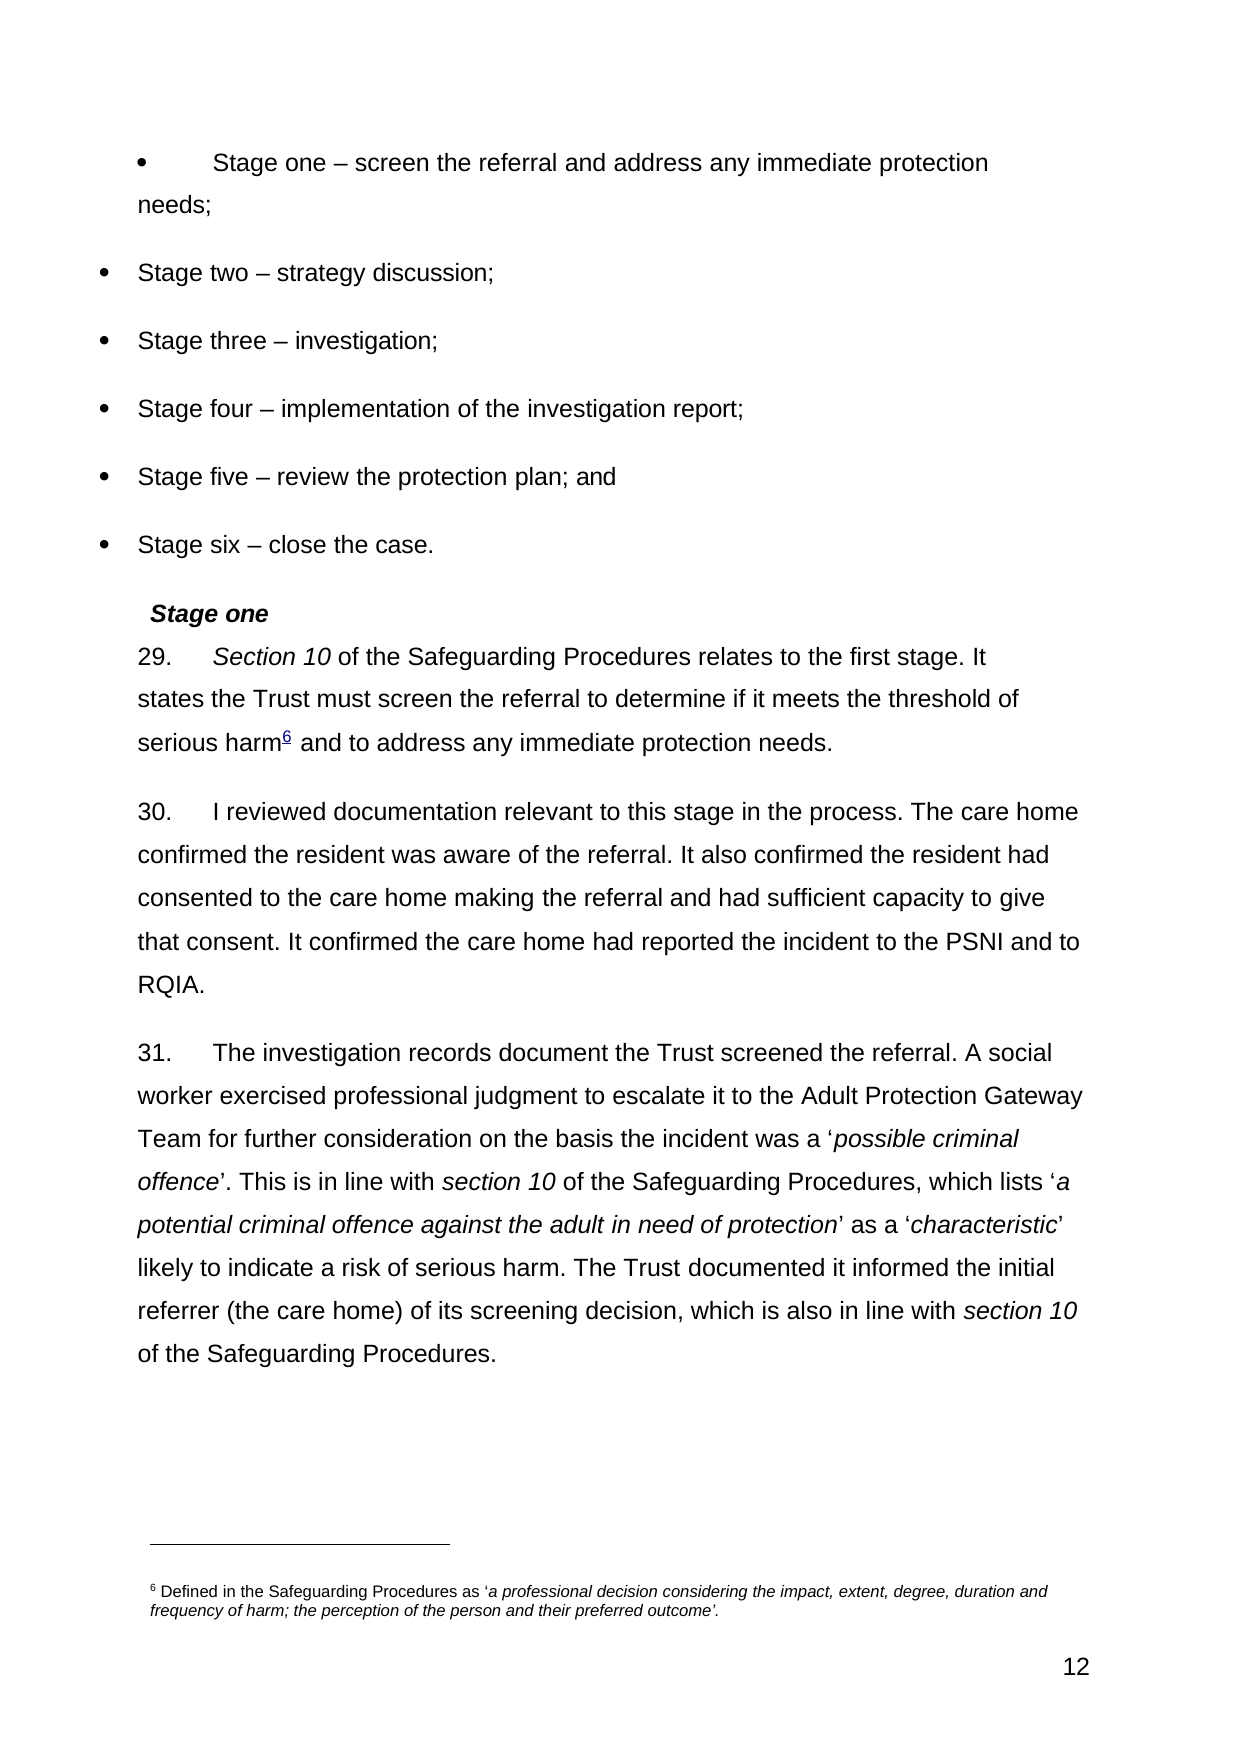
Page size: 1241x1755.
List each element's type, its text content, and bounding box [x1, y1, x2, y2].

list Stage four – implementation of the investigation report; [100, 394, 1103, 423]
list I reviewed documentation relevant to this stage in the process. The care home confirmed the resident was aware of the referral. It also confirmed the resident had consented to the care home making the referral and had sufficient capacity to give that consent. It confirmed the care home had reported the incident to the PSNI and to RQIA. [137, 797, 1091, 998]
list The investigation records document the Trust screened the referral. A social worker exercised professional judgment to escalate it to the Adult Protection Gateway Team for further consideration on the basis the incident was a ‘possible criminal offence’. This is in line with section 10 of the Safeguarding Procedures, which lists ‘a potential criminal offence against the adult in need of protection’ as a ‘characteristic’ likely to indicate a risk of serious harm. The Trust documented it informed the initial referrer (the care home) of its screening decision, which is also in line with section 10 of the Safeguarding Procedures. [137, 1038, 1088, 1368]
list Stage six – close the case. [100, 531, 1103, 559]
list Stage five – review the protection plan; and [100, 462, 1103, 491]
list Stage three – investigation; [100, 326, 1103, 355]
list Stage two – strategy discussion; [100, 258, 1103, 287]
list Section 10 of the Safeguarding Procedures relates to the first stage. It states the Trust must screen the referral to determine if it meets the threshold of serious harm6 and to address any immediate protection needs. [137, 642, 1056, 757]
list Stage one – screen the referral and address any immediate protection needs; [137, 148, 1060, 219]
subtitle Stage one [150, 598, 1103, 627]
text 6 Defined in the Safeguarding Procedures as ‘a professional decision considering the impact, extent, degree, duration and frequency of harm; the perception of the person and their preferred outcome’. [150, 1582, 1103, 1620]
